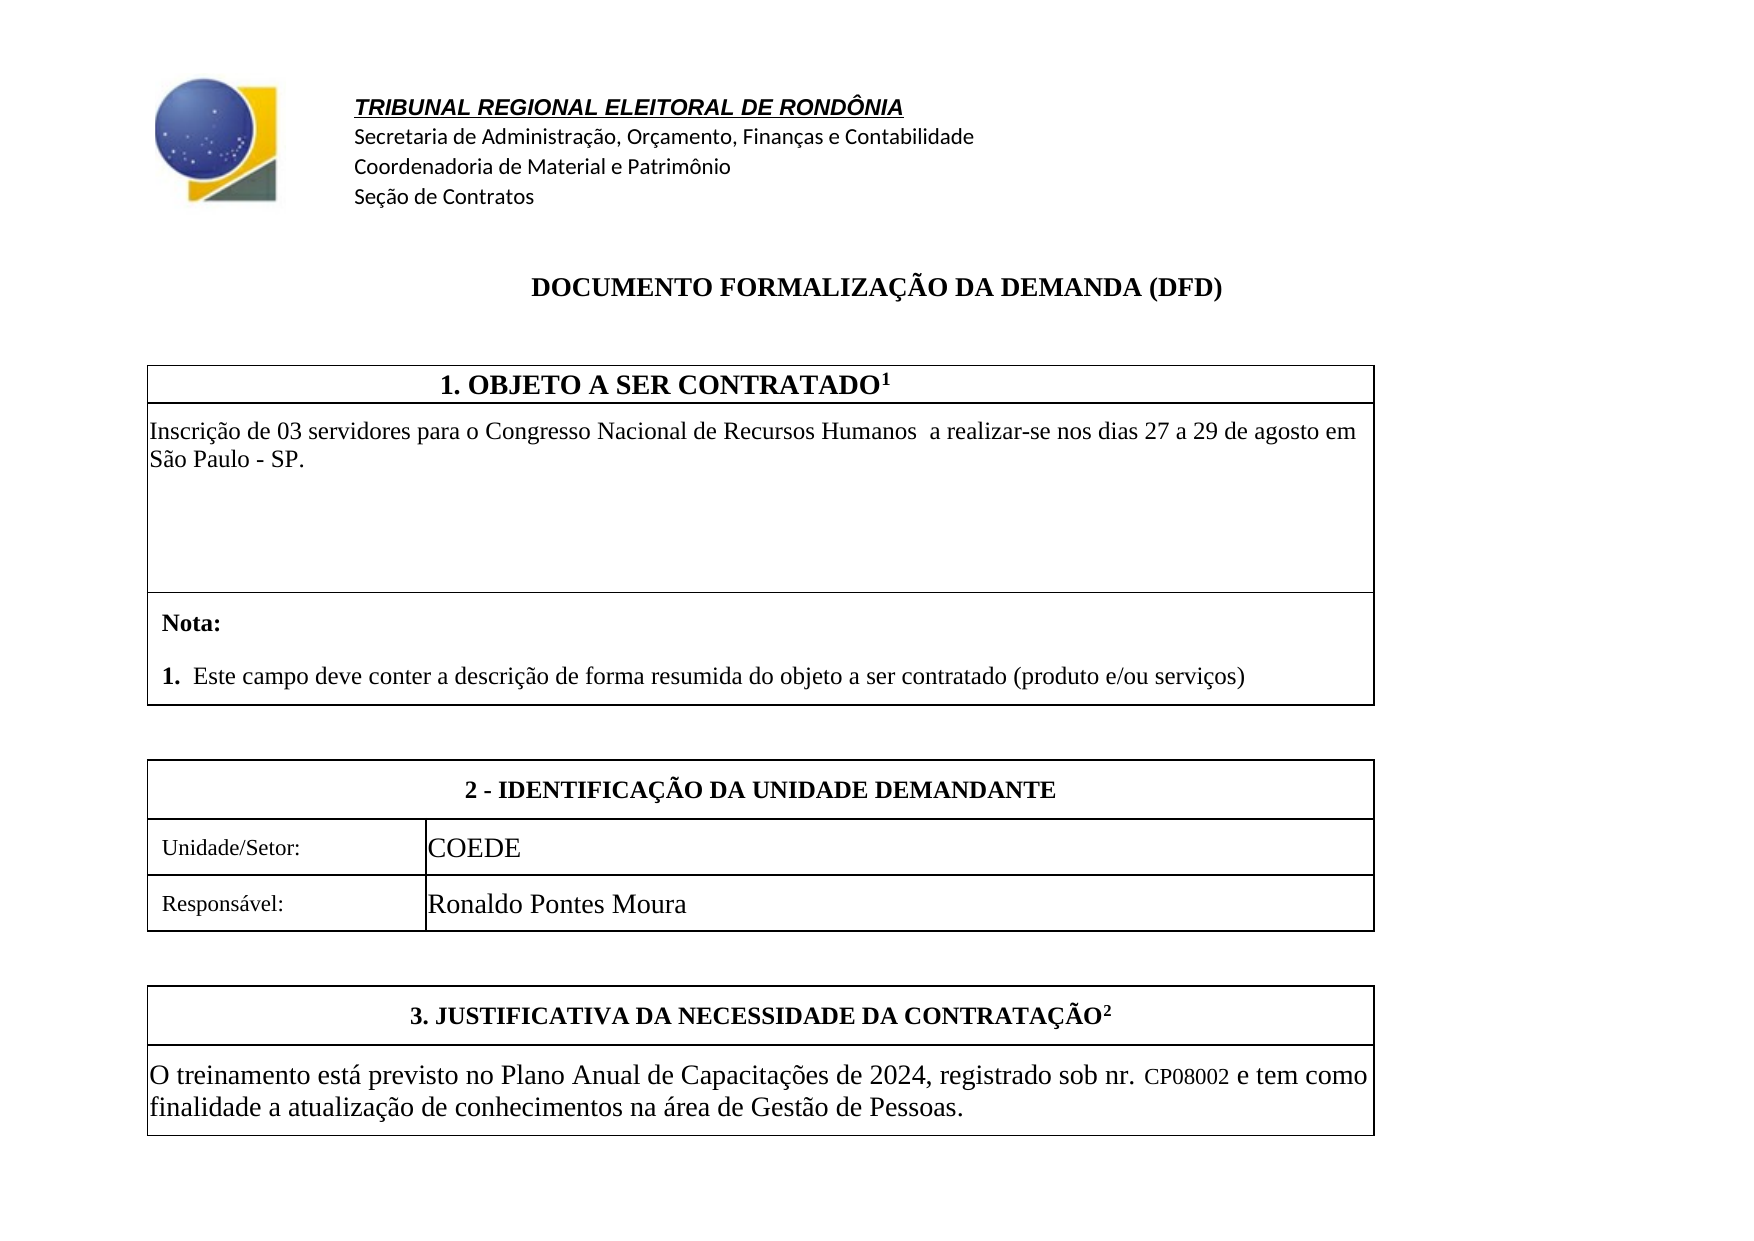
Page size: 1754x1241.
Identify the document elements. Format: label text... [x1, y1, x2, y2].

table_cell COEDE [427, 820, 1373, 874]
text DOCUMENTO FORMALIZAÇÃO DA DEMANDA (DFD) [148, 271, 1606, 302]
table_cell O treinamento está previsto no Plano Anual de Capacitações de 2024, registrado sob nr. CP08002 e tem como finalidade a atualização de conhecimentos na área de Gestão de Pessoas. [148, 1046, 1373, 1134]
table_cell Inscrição de 03 servidores para o Congresso Nacional de Recursos Humanos a realizar-se nos dias 27 a 29 de agosto em São Paulo - SP. [148, 404, 1373, 592]
table_cell Responsável: [148, 876, 425, 930]
table_header 3. JUSTIFICATIVA DA NECESSIDADE DA CONTRATAÇÃO2 [148, 987, 1373, 1044]
table_cell Unidade/Setor: [148, 820, 425, 874]
table_header 1. OBJETO A SER CONTRATADO1 [148, 366, 1373, 402]
table_cell Ronaldo Pontes Moura [427, 876, 1373, 930]
table_cell Nota: 1. Este campo deve conter a descrição de forma resumida do objeto a ser contratado (produto e/ou serviços) [148, 593, 1373, 704]
table_header 2 - IDENTIFICAÇÃO DA UNIDADE DEMANDANTE [148, 761, 1373, 818]
